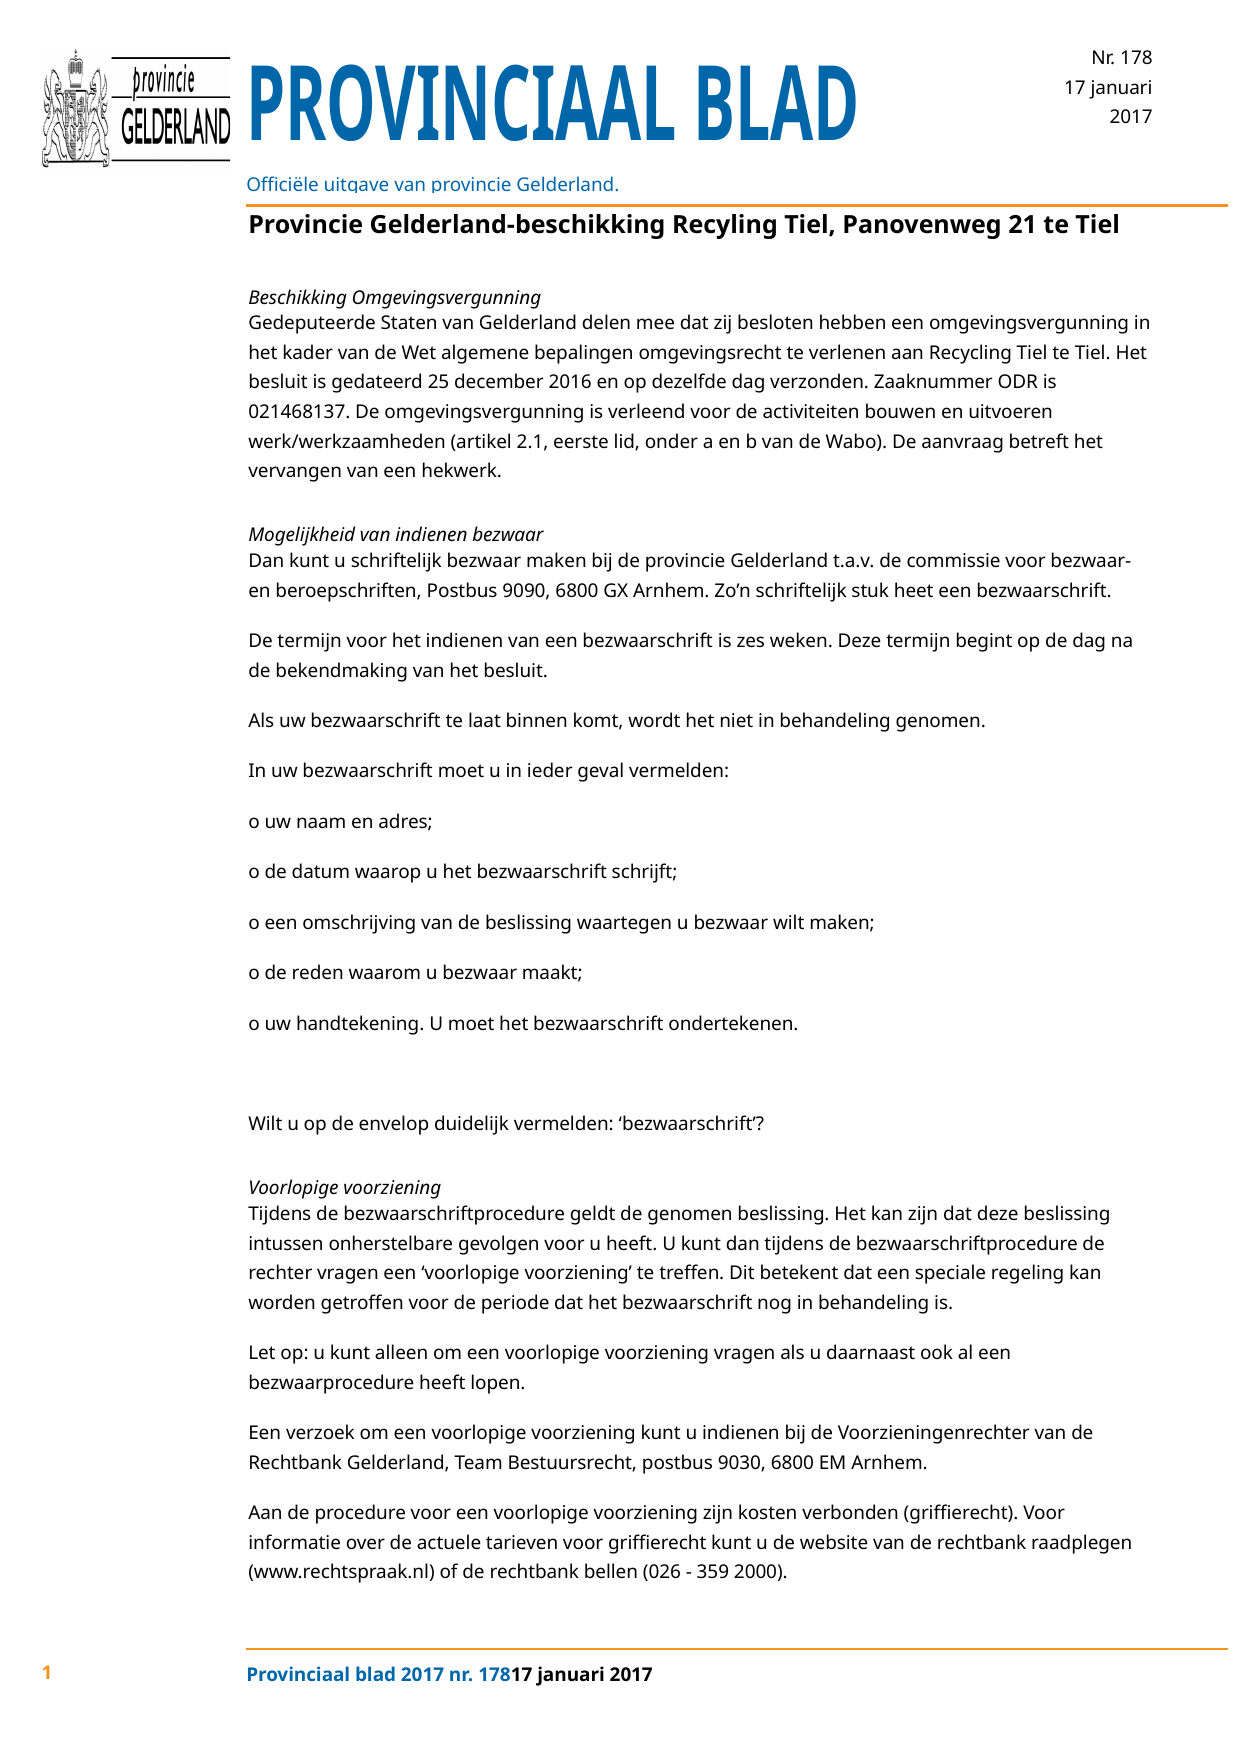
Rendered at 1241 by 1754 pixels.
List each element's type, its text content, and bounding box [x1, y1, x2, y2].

text o uw handtekening. U moet het bezwaarschrift ondertekenen. [248, 1010, 1152, 1035]
text Als uw bezwaarschrift te laat binnen komt, wordt het niet in behandeling genomen. [248, 707, 1152, 733]
text Dan kunt u schriftelijk bezwaar maken bij de provincie Gelderland t.a.v. de commissie voor bezwaar- en beroepschriften, Postbus 9090, 6800 GX Arnhem. Zo’n schriftelijk stuk heet een bezwaarschrift. [248, 547, 1152, 602]
text o de datum waarop u het bezwaarschrift schrijft; [248, 858, 1152, 884]
picture [41, 47, 231, 172]
text Aan de procedure voor een voorlopige voorziening zijn kosten verbonden (griffierecht). Voor informatie over de actuele tarieven voor griffierecht kunt u de website van de rechtbank raadplegen (www.rechtspraak.nl) of de rechtbank bellen (026 - 359 2000). [248, 1499, 1152, 1584]
text Tijdens de bezwaarschriftprocedure geldt de genomen beslissing. Het kan zijn dat deze beslissing intussen onherstelbare gevolgen voor u heeft. U kunt dan tijdens de bezwaarschriftprocedure de rechter vragen een ‘voorlopige voorziening’ te treffen. Dit betekent dat een speciale regeling kan worden getroffen voor de periode dat het bezwaarschrift nog in behandeling is. [248, 1200, 1152, 1315]
text Mogelijkheid van indienen bezwaar [248, 521, 1152, 547]
text Een verzoek om een voorlopige voorziening kunt u indienen bij de Voorzieningenrechter van de Rechtbank Gelderland, Team Bestuursrecht, postbus 9030, 6800 EM Arnhem. [248, 1419, 1152, 1475]
text Wilt u op de envelop duidelijk vermelden: ‘bezwaarschrift’? [248, 1111, 1152, 1136]
text o een omschrijving van de beslissing waartegen u bezwaar wilt maken; [248, 909, 1152, 934]
text Voorlopige voorziening [248, 1174, 1152, 1200]
text Let op: u kunt alleen om een voorlopige voorziening vragen als u daarnaast ook al een bezwaarprocedure heeft lopen. [248, 1339, 1152, 1395]
text Gedeputeerde Staten van Gelderland delen mee dat zij besloten hebben een omgevingsvergunning in het kader van de Wet algemene bepalingen omgevingsrecht te verlenen aan Recycling Tiel te Tiel. Het besluit is gedateerd 25 december 2016 en op dezelfde dag verzonden. Zaaknummer ODR is 021468137. De omgevingsvergunning is verleend voor de activiteiten bouwen en uitvoeren werk/werkzaamheden (artikel 2.1, eerste lid, onder a en b van de Wabo). De aanvraag betreft het vervangen van een hekwerk. [248, 309, 1152, 483]
text In uw bezwaarschrift moet u in ieder geval vermelden: [248, 758, 1152, 783]
text o de reden waarom u bezwaar maakt; [248, 959, 1152, 985]
text Beschikking Omgevingsvergunning [248, 284, 1152, 309]
text Provincie Gelderland-beschikking Recyling Tiel, Panovenweg 21 te Tiel [248, 207, 1152, 241]
text De termijn voor het indienen van een bezwaarschrift is zes weken. Deze termijn begint op de dag na de bekendmaking van het besluit. [248, 627, 1152, 682]
text o uw naam en adres; [248, 808, 1152, 834]
